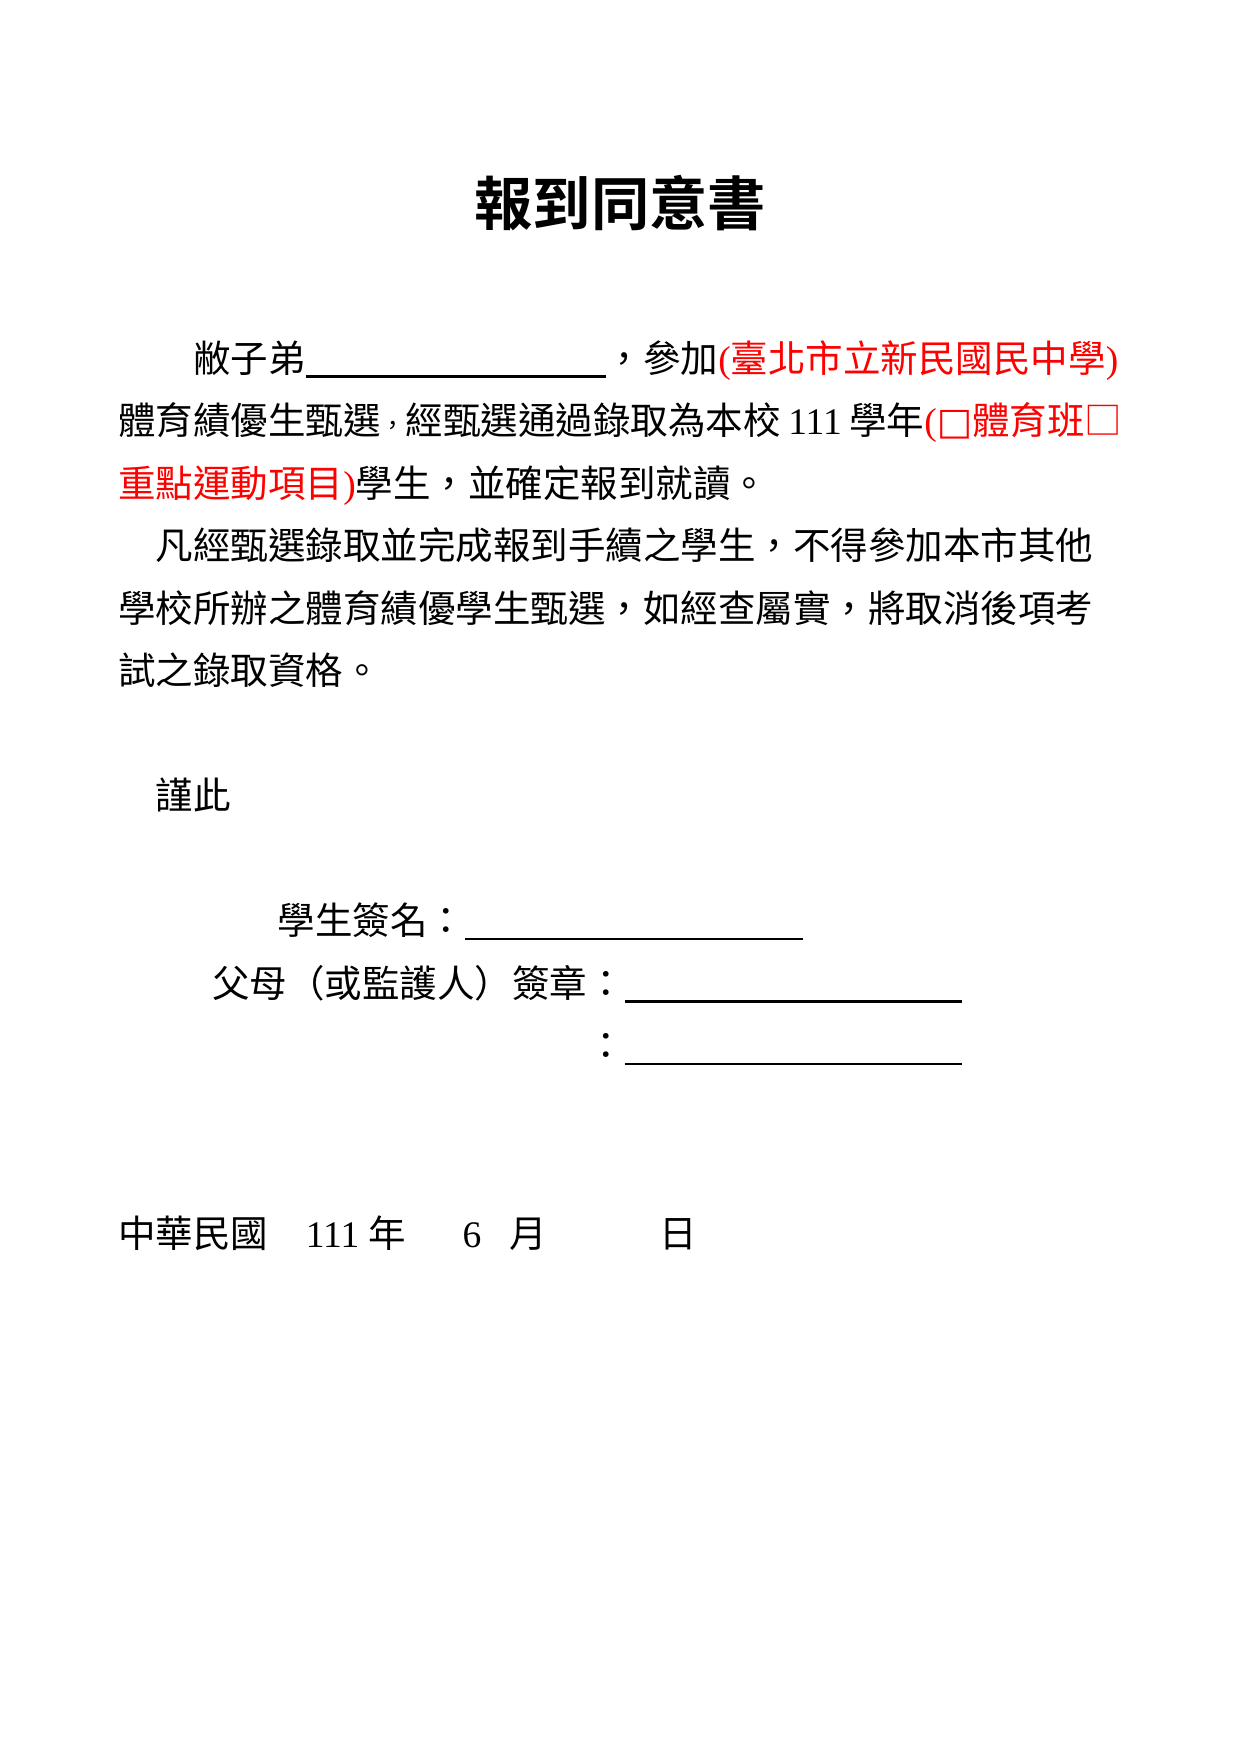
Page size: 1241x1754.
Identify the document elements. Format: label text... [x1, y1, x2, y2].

text 敝子弟 ，參加(臺北市立新民國民中學) 體育績優生甄選，經甄選通過錄取為本校111學年(□體育班□重點運動項目)學生，並確定報到就讀。 [118, 314, 1122, 502]
text 學生簽名： [118, 877, 1122, 939]
text 報到同意書 [118, 127, 1122, 252]
text 中華民國 111 年 6 月 日 [118, 1189, 1122, 1252]
text 凡經甄選錄取並完成報到手續之學生，不得參加本市其他學校所辦之體育績優學生甄選，如經查屬實，將取消後項考試之錄取資格。 [118, 502, 1122, 689]
text 父母（或監護人）簽章： [118, 939, 1122, 1002]
text 謹此 [118, 752, 1122, 814]
text ： [118, 1002, 1122, 1064]
